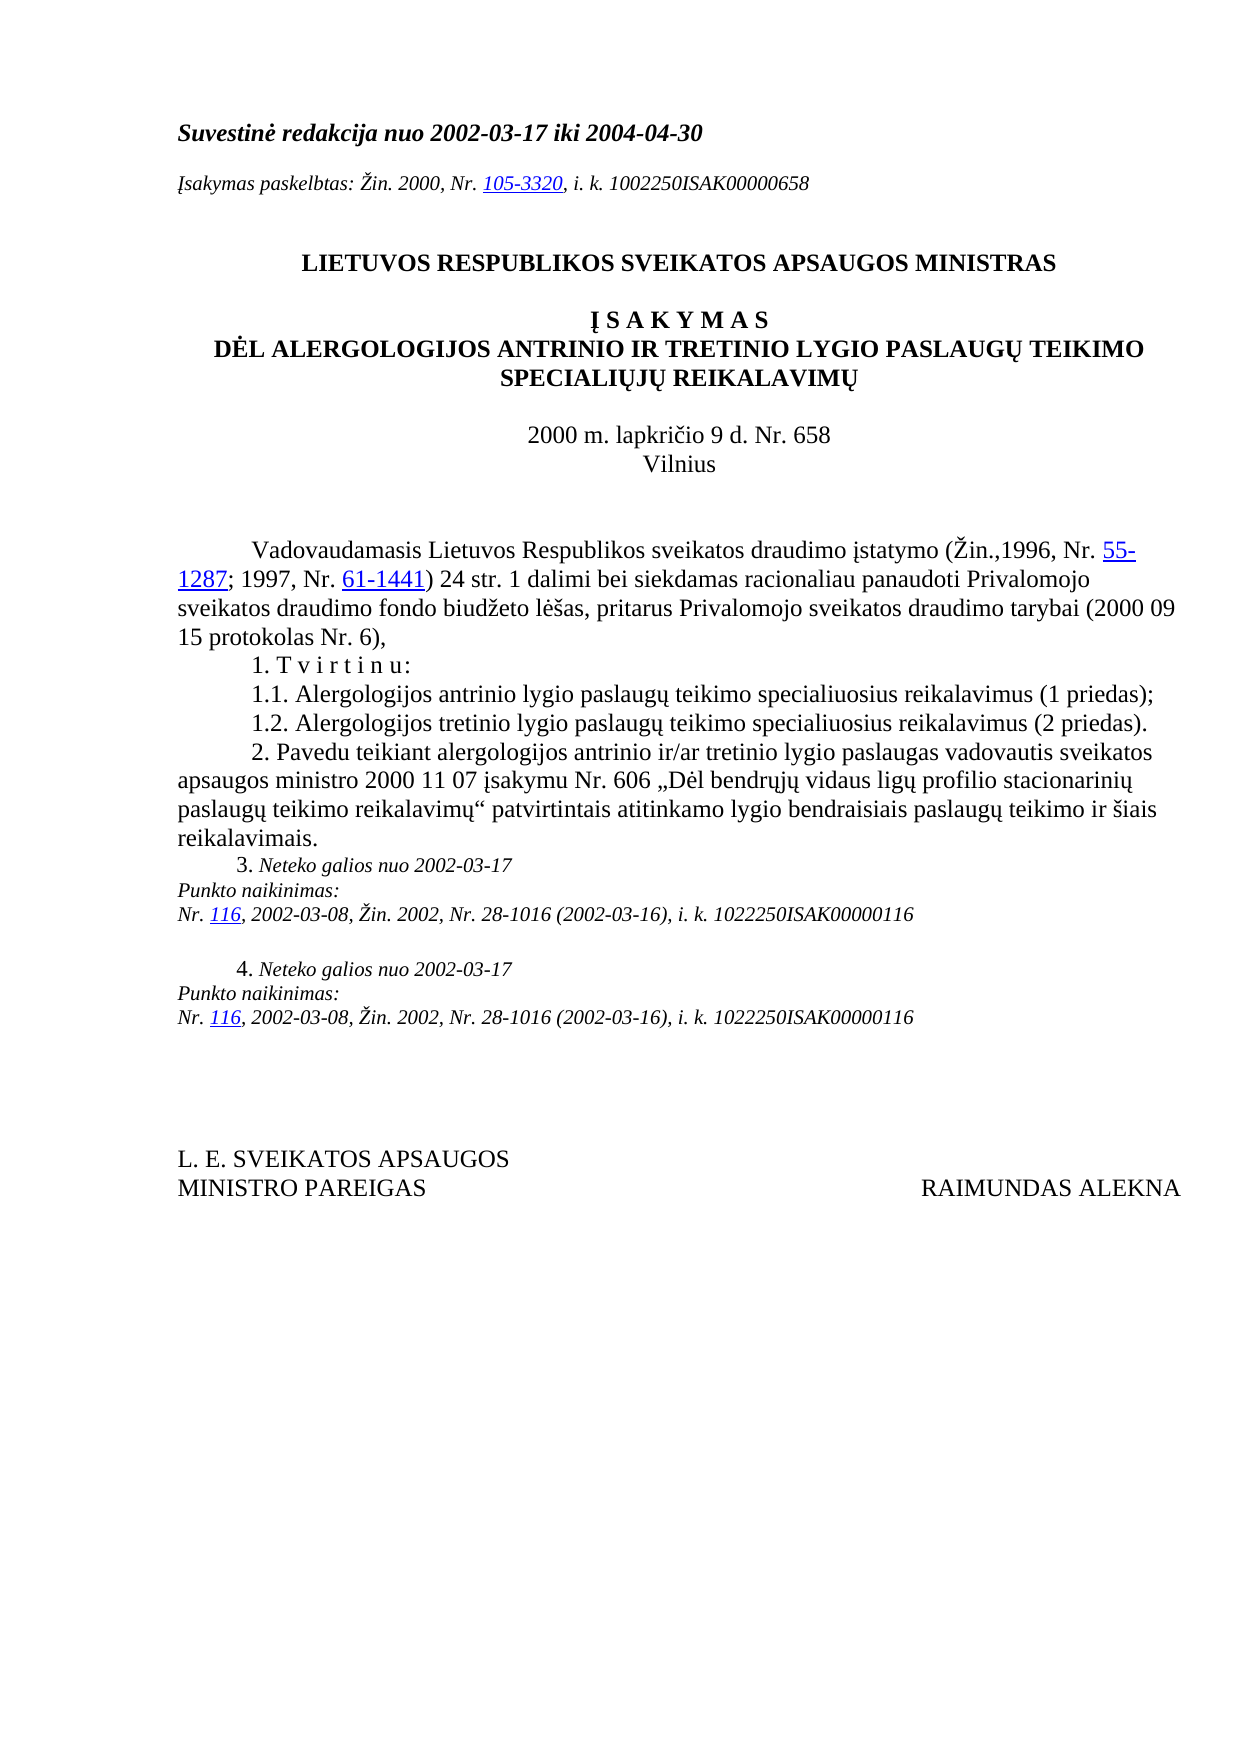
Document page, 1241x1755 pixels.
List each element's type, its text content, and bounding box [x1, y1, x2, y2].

text Nr. 116, 2002-03-08, Žin. 2002, Nr. 28-1016 (2002-03-16), i. k. 1022250ISAK00000116 [177, 1005, 1181, 1029]
text Į S A K Y M A S [177, 305, 1181, 334]
text Įsakymas paskelbtas: Žin. 2000, Nr. 105-3320, i. k. 1002250ISAK00000658 [177, 171, 1181, 195]
text 2000 m. lapkričio 9 d. Nr. 658 [177, 420, 1181, 449]
text Punkto naikinimas: [177, 981, 1181, 1005]
text ministro pareigas Raimundas Alekna [177, 1173, 1181, 1202]
text L. E. sveikatos apsaugos [177, 1144, 1181, 1173]
text DĖL ALERGOLOGIJOS ANTRINIO IR TRETINIO LYGIO PASLAUGŲ TEIKIMO SPECIALIŲJŲ REIKALAVIMŲ [177, 334, 1181, 392]
text 4. Neteko galios nuo 2002-03-17 [177, 955, 1181, 981]
text Nr. 116, 2002-03-08, Žin. 2002, Nr. 28-1016 (2002-03-16), i. k. 1022250ISAK00000116 [177, 902, 1181, 926]
text Vadovaudamasis Lietuvos Respublikos sveikatos draudimo įstatymo (Žin.,1996, Nr. 55-1287; 1997, Nr. 61-1441) 24 str. 1 dalimi bei siekdamas racionaliau panaudoti Privalomojo sveikatos draudimo fondo biudžeto lėšas, pritarus Privalomojo sveikatos draudimo tarybai (2000 09 15 protokolas Nr. 6), [177, 535, 1181, 650]
text 1.1. Alergologijos antrinio lygio paslaugų teikimo specialiuosius reikalavimus (1 priedas); [177, 679, 1181, 708]
text Punkto naikinimas: [177, 878, 1181, 902]
text Vilnius [177, 449, 1181, 478]
text 1. Tvirtinu: [177, 650, 1181, 679]
text LIETUVOS RESPUBLIKOS SVEIKATOS APSAUGOS MINISTRAS [177, 248, 1181, 277]
text 2. Pavedu teikiant alergologijos antrinio ir/ar tretinio lygio paslaugas vadovautis sveikatos apsaugos ministro 2000 11 07 įsakymu Nr. 606 „Dėl bendrųjų vidaus ligų profilio stacionarinių paslaugų teikimo reikalavimų“ patvirtintais atitinkamo lygio bendraisiais paslaugų teikimo ir šiais reikalavimais. [177, 737, 1181, 852]
text Suvestinė redakcija nuo 2002-03-17 iki 2004-04-30 [177, 118, 1181, 147]
text 3. Neteko galios nuo 2002-03-17 [177, 852, 1181, 878]
text 1.2. Alergologijos tretinio lygio paslaugų teikimo specialiuosius reikalavimus (2 priedas). [177, 708, 1181, 737]
